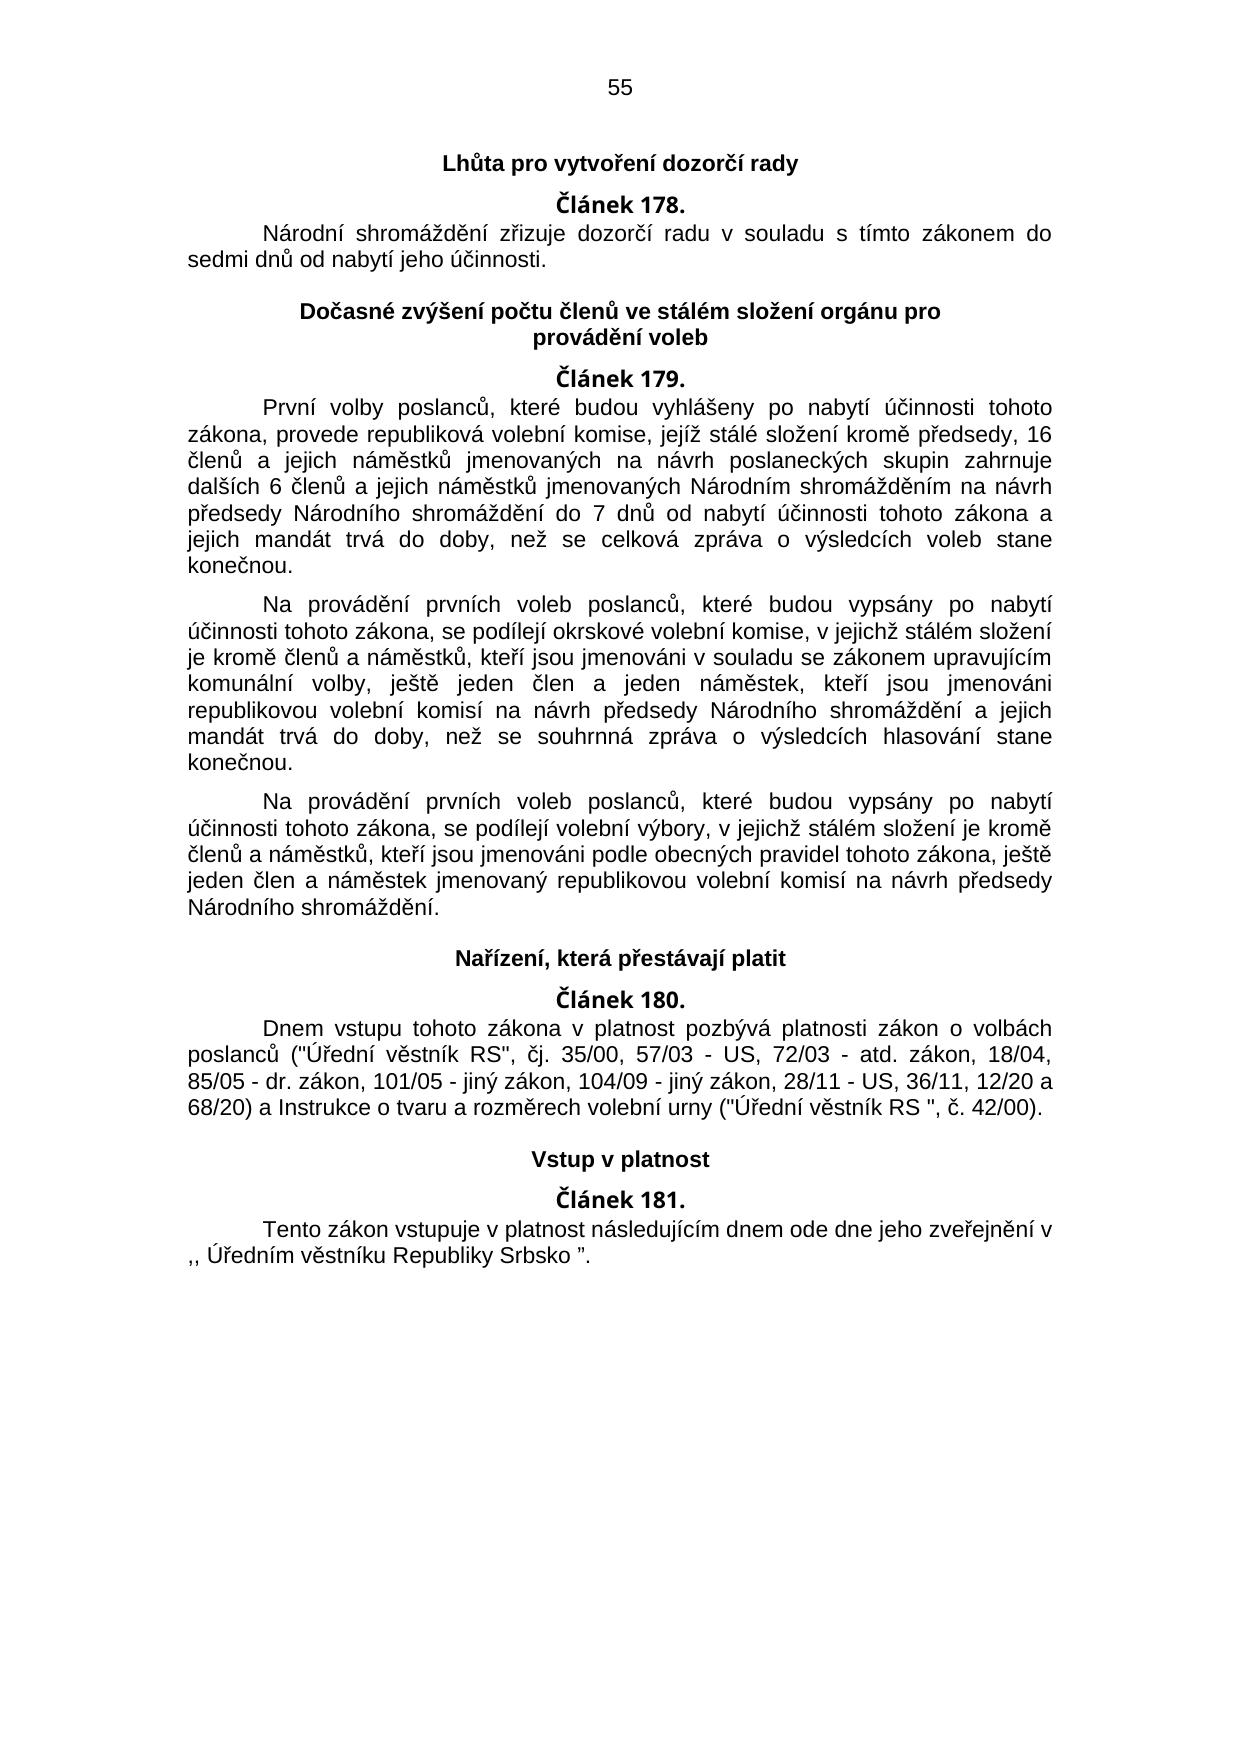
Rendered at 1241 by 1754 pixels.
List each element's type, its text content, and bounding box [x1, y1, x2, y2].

text Lhůta pro vytvoření dozorčí rady [262, 150, 978, 176]
text Článek 181. [262, 1184, 978, 1216]
text První volby poslanců, které budou vyhlášeny po nabytí účinnosti tohoto zákona, provede republiková volební komise, jejíž stálé složení kromě předsedy, 16 členů a jejich náměstků jmenovaných na návrh poslaneckých skupin zahrnuje dalších 6 členů a jejich náměstků jmenovaných Národním shromážděním na návrh předsedy Národního shromáždění do 7 dnů od nabytí účinnosti tohoto zákona a jejich mandát trvá do doby, než se celková zpráva o výsledcích voleb stane konečnou. [187, 394, 1053, 579]
text Dnem vstupu tohoto zákona v platnost pozbývá platnosti zákon o volbách poslanců ("Úřední věstník RS", čj. 35/00, 57/03 - US, 72/03 - atd. zákon, 18/04, 85/05 - dr. zákon, 101/05 - jiný zákon, 104/09 - jiný zákon, 28/11 - US, 36/11, 12/20 a 68/20) a Instrukce o tvaru a rozměrech volební urny ("Úřední věstník RS ", č. 42/00). [187, 1015, 1053, 1121]
text Národní shromáždění zřizuje dozorčí radu v souladu s tímto zákonem do sedmi dnů od nabytí jeho účinnosti. [187, 220, 1053, 273]
text Dočasné zvýšení počtu členů ve stálém složení orgánu pro provádění voleb [262, 298, 978, 351]
text Tento zákon vstupuje v platnost následujícím dnem ode dne jeho zveřejnění v ,, Úředním věstníku Republiky Srbsko ”. [187, 1216, 1053, 1268]
text Na provádění prvních voleb poslanců, které budou vypsány po nabytí účinnosti tohoto zákona, se podílejí volební výbory, v jejichž stálém složení je kromě členů a náměstků, kteří jsou jmenováni podle obecných pravidel tohoto zákona, ještě jeden člen a náměstek jmenovaný republikovou volební komisí na návrh předsedy Národního shromáždění. [187, 788, 1053, 920]
text Článek 179. [262, 363, 978, 394]
text Nařízení, která přestávají platit [262, 945, 978, 971]
text Článek 178. [262, 189, 978, 220]
text Článek 180. [262, 984, 978, 1015]
text Na provádění prvních voleb poslanců, které budou vypsány po nabytí účinnosti tohoto zákona, se podílejí okrskové volební komise, v jejichž stálém složení je kromě členů a náměstků, kteří jsou jmenováni v souladu se zákonem upravujícím komunální volby, ještě jeden člen a jeden náměstek, kteří jsou jmenováni republikovou volební komisí na návrh předsedy Národního shromáždění a jejich mandát trvá do doby, než se souhrnná zpráva o výsledcích hlasování stane konečnou. [187, 591, 1053, 776]
text Vstup v platnost [262, 1146, 978, 1172]
